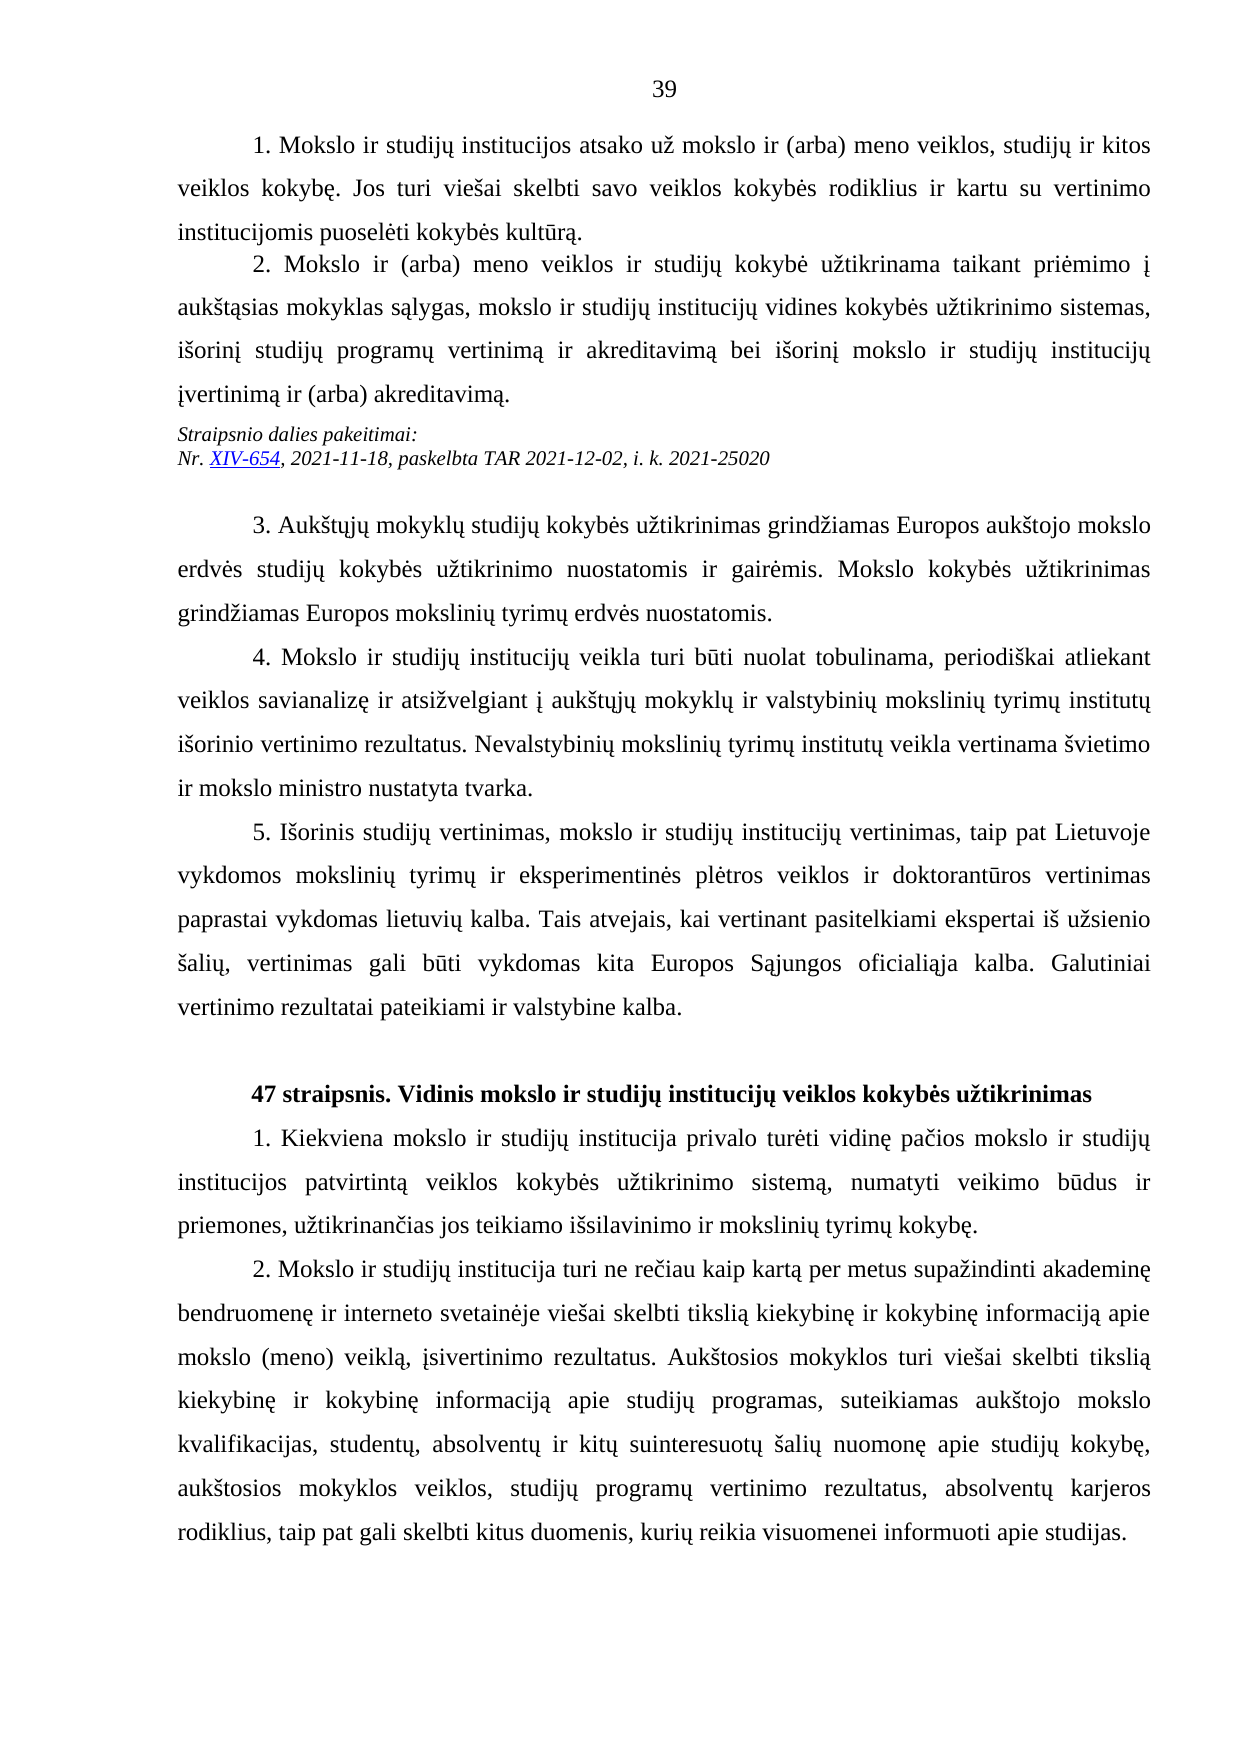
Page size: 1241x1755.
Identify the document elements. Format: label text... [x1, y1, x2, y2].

text 4. Mokslo ir studijų institucijų veikla turi būti nuolat tobulinama, periodiškai atliekant veiklos savianalizę ir atsižvelgiant į aukštųjų mokyklų ir valstybinių mokslinių tyrimų institutų išorinio vertinimo rezultatus. Nevalstybinių mokslinių tyrimų institutų veikla vertinama švietimo ir mokslo ministro nustatyta tvarka. [177, 630, 1152, 805]
text 3. Aukštųjų mokyklų studijų kokybės užtikrinimas grindžiamas Europos aukštojo mokslo erdvės studijų kokybės užtikrinimo nuostatomis ir gairėmis. Mokslo kokybės užtikrinimas grindžiamas Europos mokslinių tyrimų erdvės nuostatomis. [177, 499, 1152, 630]
text 47 straipsnis. Vidinis mokslo ir studijų institucijų veiklos kokybės užtikrinimas [251, 1067, 1152, 1111]
text 5. Išorinis studijų vertinimas, mokslo ir studijų institucijų vertinimas, taip pat Lietuvoje vykdomos mokslinių tyrimų ir eksperimentinės plėtros veiklos ir doktorantūros vertinimas paprastai vykdomas lietuvių kalba. Tais atvejais, kai vertinant pasitelkiami ekspertai iš užsienio šalių, vertinimas gali būti vykdomas kita Europos Sąjungos oficialiąja kalba. Galutiniai vertinimo rezultatai pateikiami ir valstybine kalba. [177, 805, 1152, 1024]
text Nr. XIV-654, 2021-11-18, paskelbta TAR 2021-12-02, i. k. 2021-25020 [177, 446, 1152, 470]
text 1. Mokslo ir studijų institucijos atsako už mokslo ir (arba) meno veiklos, studijų ir kitos veiklos kokybę. Jos turi viešai skelbti savo veiklos kokybės rodiklius ir kartu su vertinimo institucijomis puoselėti kokybės kultūrą. [177, 118, 1152, 249]
text Straipsnio dalies pakeitimai: [177, 422, 1152, 446]
text 2. Mokslo ir studijų institucija turi ne rečiau kaip kartą per metus supažindinti akademinę bendruomenę ir interneto svetainėje viešai skelbti tikslią kiekybinę ir kokybinę informaciją apie mokslo (meno) veiklą, įsivertinimo rezultatus. Aukštosios mokyklos turi viešai skelbti tikslią kiekybinę ir kokybinę informaciją apie studijų programas, suteikiamas aukštojo mokslo kvalifikacijas, studentų, absolventų ir kitų suinteresuotų šalių nuomonę apie studijų kokybę, aukštosios mokyklos veiklos, studijų programų vertinimo rezultatus, absolventų karjeros rodiklius, taip pat gali skelbti kitus duomenis, kurių reikia visuomenei informuoti apie studijas. [177, 1242, 1152, 1549]
text 2. Mokslo ir (arba) meno veiklos ir studijų kokybė užtikrinama taikant priėmimo į aukštąsias mokyklas sąlygas, mokslo ir studijų institucijų vidines kokybės užtikrinimo sistemas, išorinį studijų programų vertinimą ir akreditavimą bei išorinį mokslo ir studijų institucijų įvertinimą ir (arba) akreditavimą. [177, 249, 1152, 407]
text 1. Kiekviena mokslo ir studijų institucija privalo turėti vidinę pačios mokslo ir studijų institucijos patvirtintą veiklos kokybės užtikrinimo sistemą, numatyti veikimo būdus ir priemones, užtikrinančias jos teikiamo išsilavinimo ir mokslinių tyrimų kokybę. [177, 1111, 1152, 1242]
